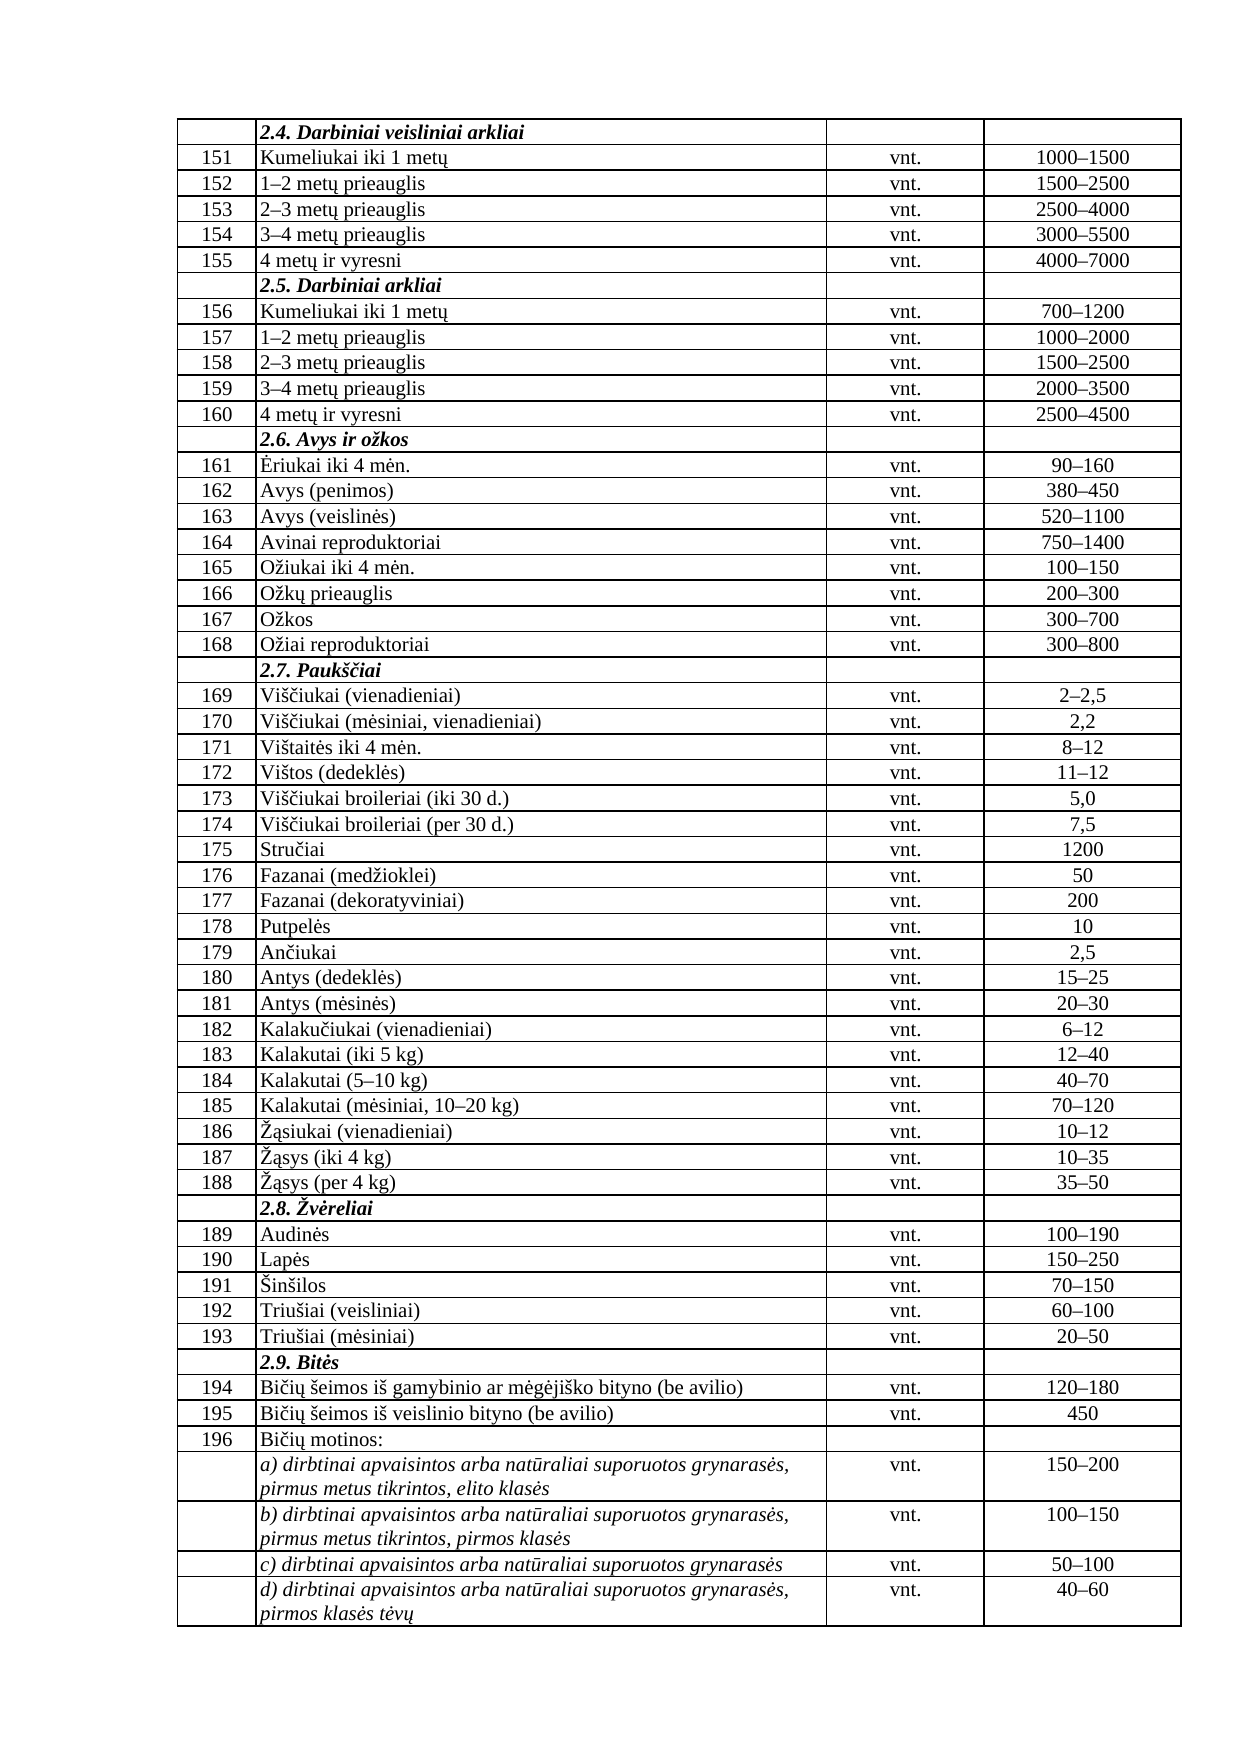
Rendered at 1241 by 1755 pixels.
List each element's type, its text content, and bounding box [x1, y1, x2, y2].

table_cell vnt. [827, 888, 831, 912]
table_cell vnt. [827, 402, 831, 426]
table_cell vnt. [827, 1170, 831, 1194]
table_cell vnt. [827, 222, 831, 246]
table_cell [827, 1427, 831, 1451]
table_cell vnt. [827, 1042, 831, 1066]
table_cell vnt. [827, 1452, 983, 1500]
table_cell vnt. [827, 1502, 983, 1550]
table_cell vnt. [827, 1068, 831, 1092]
table_cell vnt. [827, 504, 831, 528]
table_cell [178, 1452, 255, 1500]
table_cell [827, 1196, 831, 1220]
table_cell vnt. [827, 478, 831, 502]
table_cell vnt. [827, 1145, 831, 1169]
table_cell vnt. [827, 325, 831, 349]
table_cell vnt. [827, 197, 831, 221]
table_cell vnt. [827, 1552, 831, 1576]
table_cell 100–150 [985, 1502, 1180, 1550]
table_cell vnt. [827, 1273, 831, 1297]
table_cell vnt. [827, 1017, 831, 1041]
table_cell vnt. [827, 786, 831, 810]
table_cell 150–200 [985, 1452, 1180, 1500]
table_cell vnt. [827, 555, 831, 579]
table_cell vnt. [827, 837, 831, 861]
table_cell vnt. [827, 1401, 831, 1425]
table_cell vnt. [827, 940, 831, 964]
table_cell vnt. [827, 1247, 831, 1271]
table_cell vnt. [827, 607, 831, 631]
table_cell [178, 1577, 255, 1625]
table_cell vnt. [827, 1093, 831, 1117]
table_cell vnt. [827, 1222, 831, 1246]
table_cell 40–60 [985, 1577, 1180, 1625]
table_cell vnt. [827, 145, 831, 169]
table_cell vnt. [827, 530, 831, 554]
table_cell vnt. [827, 683, 831, 707]
table_cell [827, 273, 831, 297]
table_cell vnt. [827, 863, 831, 887]
table_cell [827, 1350, 831, 1374]
table_cell [178, 1502, 255, 1550]
table_cell vnt. [827, 299, 831, 323]
table_cell vnt. [827, 581, 831, 605]
table_cell vnt. [827, 248, 831, 272]
table_cell vnt. [827, 760, 831, 784]
table_cell vnt. [827, 735, 831, 759]
table_cell vnt. [827, 453, 831, 477]
table_cell [827, 120, 831, 144]
table_cell [827, 658, 831, 682]
table_cell vnt. [827, 991, 831, 1015]
table_cell vnt. [827, 914, 831, 938]
table_cell vnt. [827, 171, 831, 195]
table_cell vnt. [827, 812, 831, 836]
table_cell vnt. [827, 965, 831, 989]
table_cell [827, 427, 831, 451]
table_cell vnt. [827, 709, 831, 733]
table_cell vnt. [827, 1375, 831, 1399]
table_cell vnt. [827, 376, 831, 400]
table_cell vnt. [827, 350, 831, 374]
table_cell vnt. [827, 632, 831, 656]
table_cell vnt. [827, 1119, 831, 1143]
table_cell vnt. [827, 1298, 831, 1322]
table_cell vnt. [827, 1577, 983, 1625]
table_cell vnt. [827, 1324, 831, 1348]
